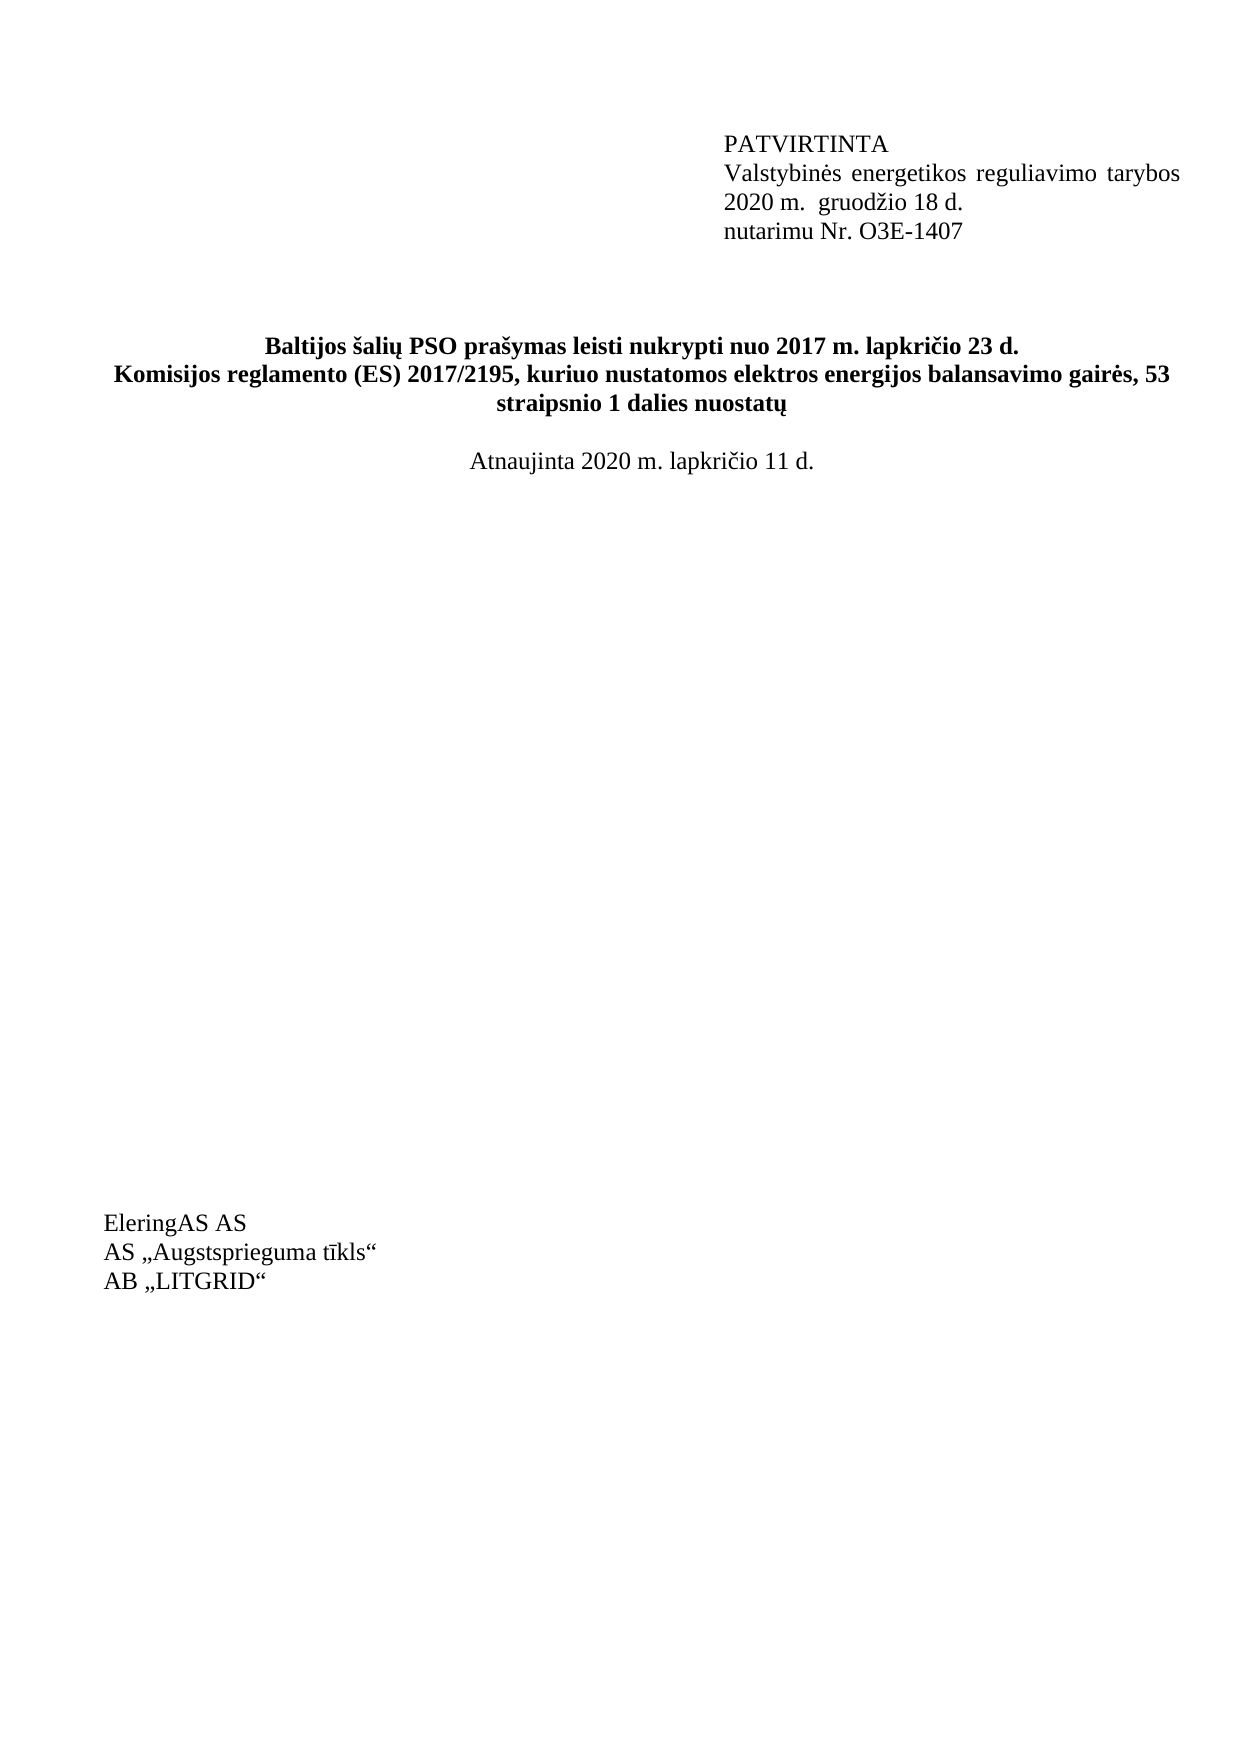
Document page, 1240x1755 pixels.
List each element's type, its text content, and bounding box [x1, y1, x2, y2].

text PATVIRTINTA [103, 129, 1181, 158]
text nutarimu Nr. O3E-1407 [723, 216, 1181, 244]
text AB „LITGRID“ [103, 1266, 1181, 1295]
text AS „Augstsprieguma tīkls“ [103, 1237, 1181, 1266]
text Atnaujinta 2020 m. lapkričio 11 d. [103, 446, 1181, 474]
text Valstybinės energetikos reguliavimo tarybos 2020 m. gruodžio 18 d. [723, 158, 1181, 216]
text EleringAS AS [103, 1208, 1181, 1237]
text Baltijos šalių PSO prašymas leisti nukrypti nuo 2017 m. lapkričio 23 d. [103, 331, 1181, 359]
text Komisijos reglamento (ES) 2017/2195, kuriuo nustatomos elektros energijos balansavimo gairės, 53 straipsnio 1 dalies nuostatų [103, 359, 1181, 417]
